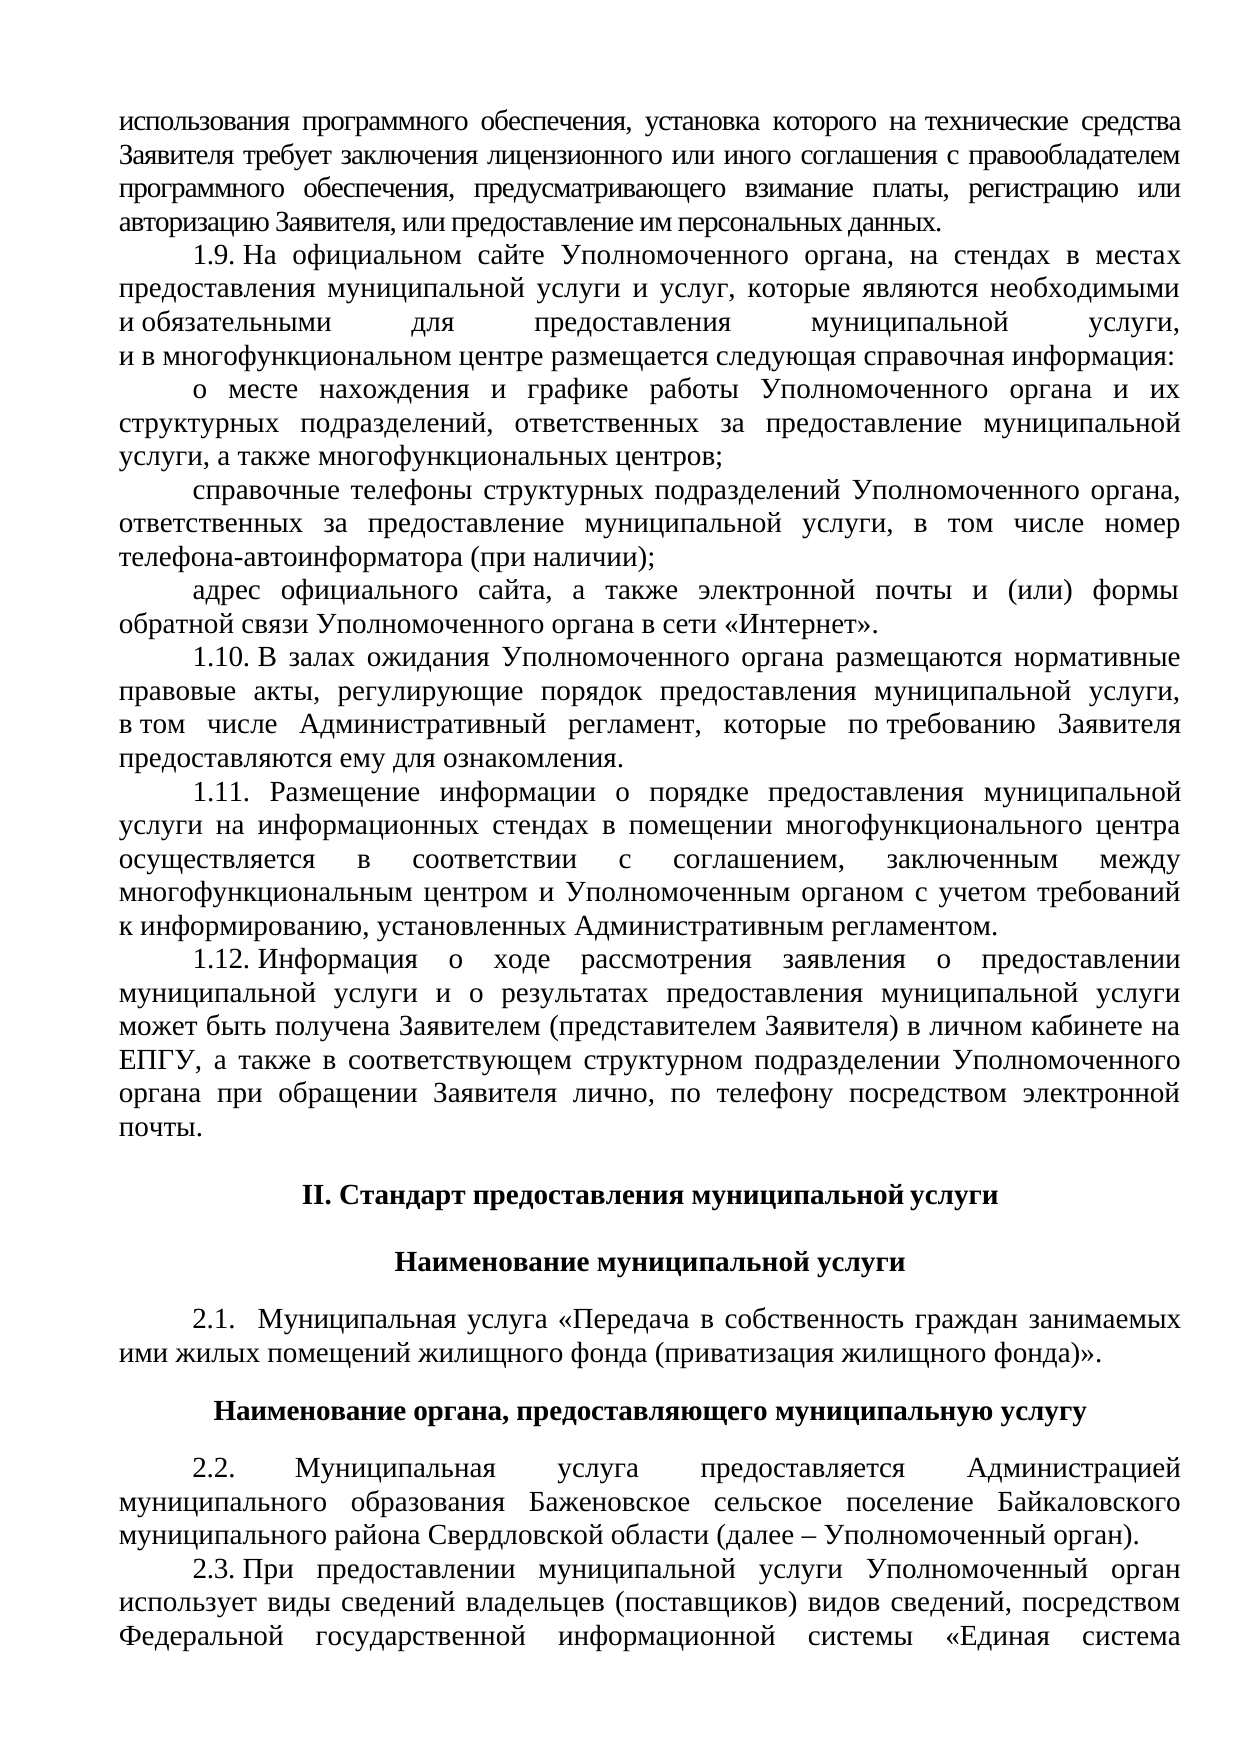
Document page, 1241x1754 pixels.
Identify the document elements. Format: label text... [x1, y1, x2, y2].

text 1.12. Информация о ходе рассмотрения заявления о предоставлении муниципальной услуги и о результатах предоставления муниципальной услуги может быть получена Заявителем (представителем Заявителя) в личном кабинете на ЕПГУ, а также в соответствующем структурном подразделении Уполномоченного органа при обращении Заявителя лично, по телефону посредством электронной почты. [118, 942, 1181, 1143]
text 1.9. На официальном сайте Уполномоченного органа, на стендах в местах предоставления муниципальной услуги и услуг, которые являются необходимыми и обязательными для предоставления муниципальной услуги, и в многофункциональном центре размещается следующая справочная информация: [118, 238, 1181, 372]
text 2.1. Муниципальная услуга «Передача в собственность граждан занимаемых ими жилых помещений жилищного фонда (приватизация жилищного фонда)». [118, 1301, 1181, 1368]
text II. Стандарт предоставления муниципальной услуги [118, 1177, 1181, 1210]
text о месте нахождения и графике работы Уполномоченного органа и их структурных подразделений, ответственных за предоставление муниципальной услуги, а также многофункциональных центров; [118, 372, 1181, 472]
text Наименование органа, предоставляющего муниципальную услугу [118, 1393, 1181, 1426]
text 1.11. Размещение информации о порядке предоставления муниципальной услуги на информационных стендах в помещении многофункционального центра осуществляется в соответствии с соглашением, заключенным между многофункциональным центром и Уполномоченным органом с учетом требований к информированию, установленных Административным регламентом. [118, 774, 1181, 942]
text справочные телефоны структурных подразделений Уполномоченного органа, ответственных за предоставление муниципальной услуги, в том числе номер телефона-автоинформатора (при наличии); [118, 472, 1181, 573]
text 2.2. Муниципальная услуга предоставляется Администрацией муниципального образования Баженовское сельское поселение Байкаловского муниципального района Свердловской области (далее – Уполномоченный орган). [118, 1450, 1181, 1551]
text 1.10. В залах ожидания Уполномоченного органа размещаются нормативные правовые акты, регулирующие порядок предоставления муниципальной услуги, в том числе Административный регламент, которые по требованию Заявителя предоставляются ему для ознакомления. [118, 640, 1181, 774]
text использования программного обеспечения, установка которого на технические средства Заявителя требует заключения лицензионного или иного соглашения с правообладателем программного обеспечения, предусматривающего взимание платы, регистрацию или авторизацию Заявителя, или предоставление им персональных данных. [118, 103, 1181, 238]
text адрес официального сайта, а также электронной почты и (или) формы обратной связи Уполномоченного органа в сети «Интернет». [118, 573, 1180, 640]
text 2.3. При предоставлении муниципальной услуги Уполномоченный орган использует виды сведений владельцев (поставщиков) видов сведений, посредством Федеральной государственной информационной системы «Единая система [118, 1551, 1181, 1651]
text Наименование муниципальной услуги [118, 1244, 1181, 1277]
